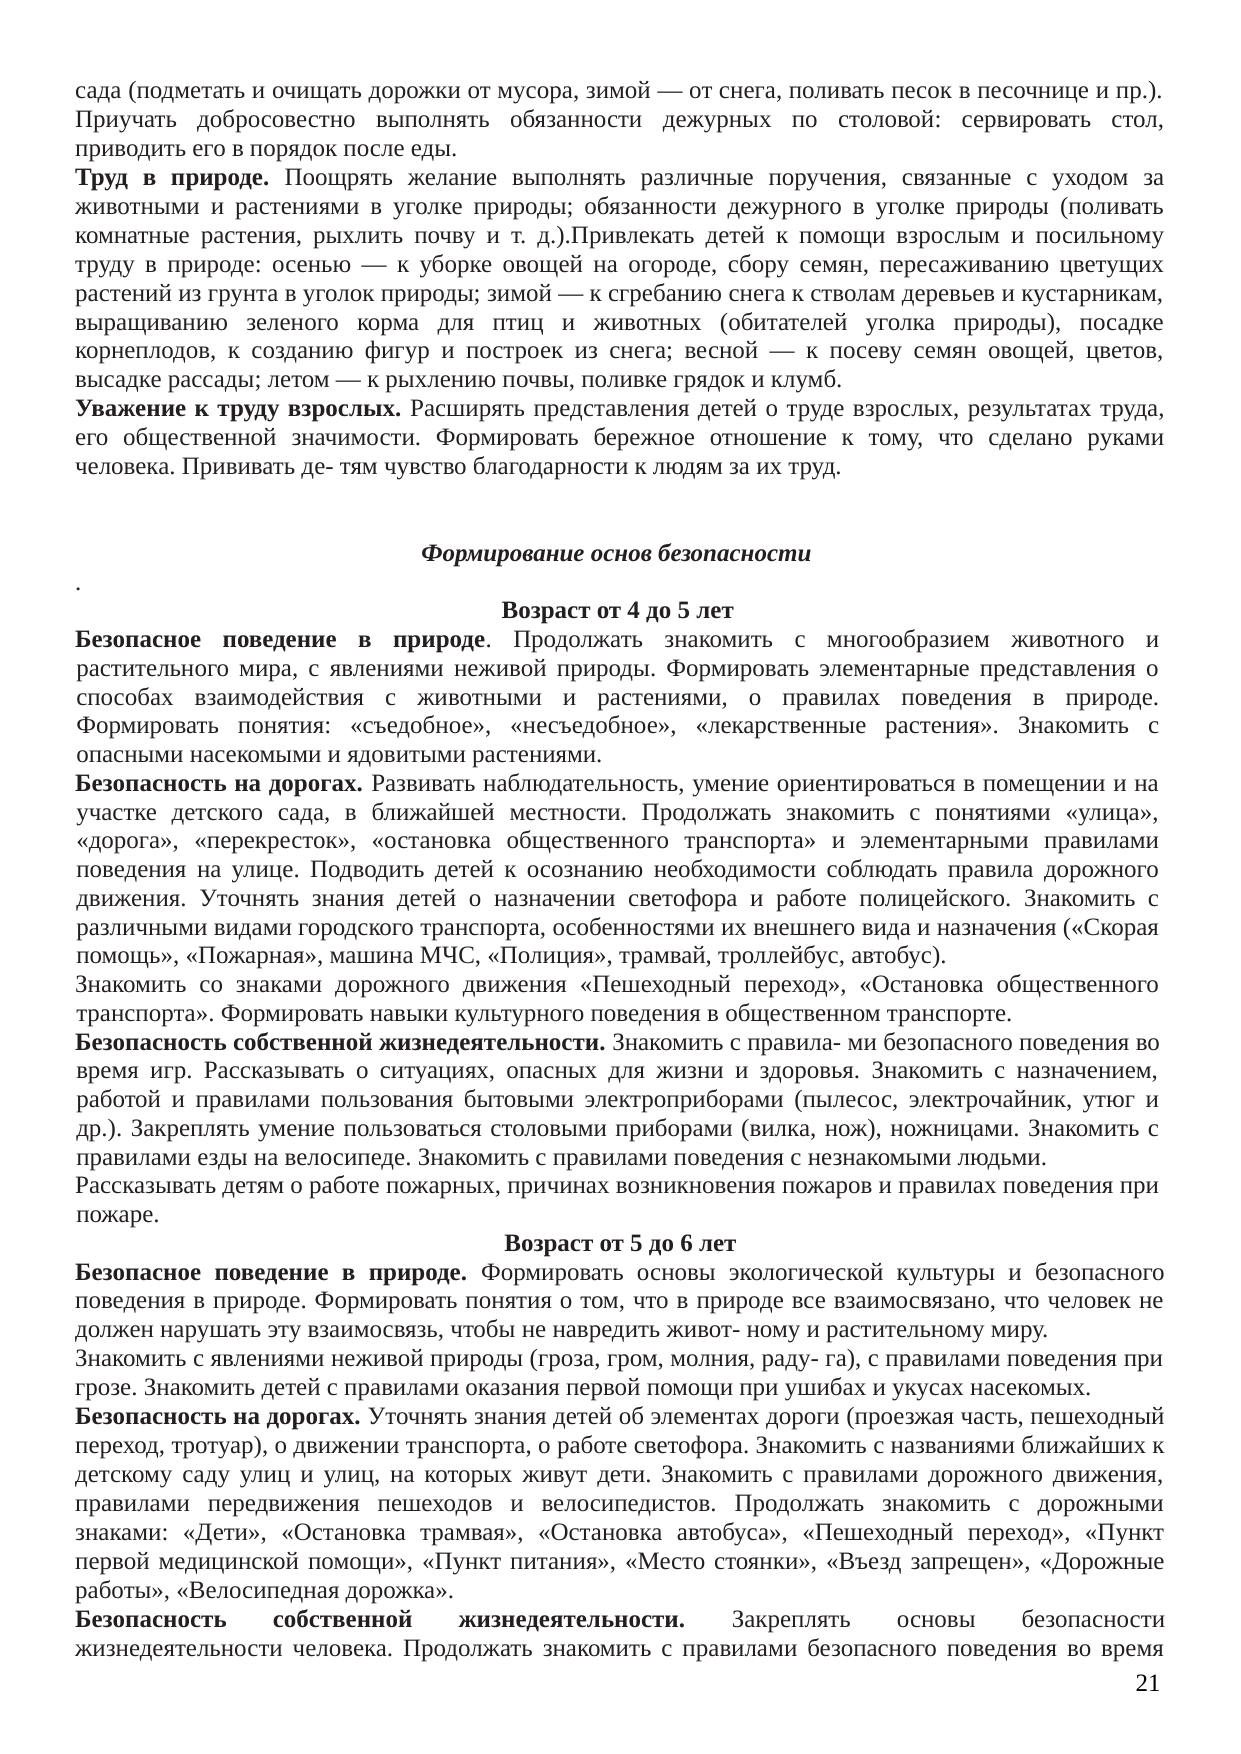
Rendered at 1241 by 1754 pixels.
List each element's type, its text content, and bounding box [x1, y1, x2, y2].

text Возраст от 4 до 5 лет [75, 595, 1160, 624]
text сада (подметать и очищать дорожки от мусора, зимой — от снега, поливать песок в песочнице и пр.). Приучать добросовестно выполнять обязанности дежурных по столовой: сервировать стол, приводить его в порядок после еды. [75, 75, 1165, 162]
text Возраст от 5 до 6 лет [75, 1228, 1165, 1257]
text Безопасность собственной жизнедеятельности. Знакомить с правила- ми безопасного поведения во время игр. Рассказывать о ситуациях, опасных для жизни и здоровья. Знакомить с назначением, работой и правилами пользования бытовыми электроприборами (пылесос, электрочайник, утюг и др.). Закреплять умение пользоваться столовыми приборами (вилка, нож), ножницами. Знакомить с правилами езды на велосипеде. Знакомить с правилами поведения с незнакомыми людьми. [75, 1027, 1160, 1170]
text Безопасное поведение в природе. Формировать основы экологической культуры и безопасного поведения в природе. Формировать понятия о том, что в природе все взаимосвязано, что человек не должен нарушать эту взаимосвязь, чтобы не навредить живот- ному и растительному миру. [75, 1257, 1165, 1343]
text Труд в природе. Поощрять желание выполнять различные поручения, связанные с уходом за животными и растениями в уголке природы; обязанности дежурного в уголке природы (поливать комнатные растения, рыхлить почву и т. д.).Привлекать детей к помощи взрослым и посильному труду в природе: осенью — к уборке овощей на огороде, сбору семян, пересаживанию цветущих растений из грунта в уголок природы; зимой — к сгребанию снега к стволам деревьев и кустарникам, выращиванию зеленого корма для птиц и животных (обитателей уголка природы), посадке корнеплодов, к созданию фигур и построек из снега; весной — к посеву семян овощей, цветов, высадке рассады; летом — к рыхлению почвы, поливке грядок и клумб. [75, 162, 1165, 393]
text Рассказывать детям о работе пожарных, причинах возникновения пожаров и правилах поведения при пожаре. [75, 1170, 1160, 1228]
text . [75, 567, 1160, 595]
text Формирование основ безопасности [75, 538, 1160, 567]
text Безопасное поведение в природе. Продолжать знакомить с многообразием животного и растительного мира, с явлениями неживой природы. Формировать элементарные представления о способах взаимодействия с животными и растениями, о правилах поведения в природе. Формировать понятия: «съедобное», «несъедобное», «лекарственные растения». Знакомить с опасными насекомыми и ядовитыми растениями. [75, 624, 1160, 768]
text Знакомить с явлениями неживой природы (гроза, гром, молния, раду- га), с правилами поведения при грозе. Знакомить детей с правилами оказания первой помощи при ушибах и укусах насекомых. [75, 1343, 1165, 1401]
text Безопасность на дорогах. Уточнять знания детей об элементах дороги (проезжая часть, пешеходный переход, тротуар), о движении транспорта, о работе светофора. Знакомить с названиями ближайших к детскому саду улиц и улиц, на которых живут дети. Знакомить с правилами дорожного движения, правилами передвижения пешеходов и велосипедистов. Продолжать знакомить с дорожными знаками: «Дети», «Остановка трамвая», «Остановка автобуса», «Пешеходный переход», «Пункт первой медицинской помощи», «Пункт питания», «Место стоянки», «Въезд запрещен», «Дорожные работы», «Велосипедная дорожка». [75, 1401, 1165, 1604]
text Безопасность на дорогах. Развивать наблюдательность, умение ориентироваться в помещении и на участке детского сада, в ближайшей местности. Продолжать знакомить с понятиями «улица», «дорога», «перекресток», «остановка общественного транспорта» и элементарными правилами поведения на улице. Подводить детей к осознанию необходимости соблюдать правила дорожного движения. Уточнять знания детей о назначении светофора и работе полицейского. Знакомить с различными видами городского транспорта, особенностями их внешнего вида и назначения («Скорая помощь», «Пожарная», машина МЧС, «Полиция», трамвай, троллейбус, автобус). [75, 768, 1160, 969]
text Безопасность собственной жизнедеятельности. Закреплять основы безопасности жизнедеятельности человека. Продолжать знакомить с правилами безопасного поведения во время [75, 1604, 1165, 1662]
text Знакомить со знаками дорожного движения «Пешеходный переход», «Остановка общественного транспорта». Формировать навыки культурного поведения в общественном транспорте. [75, 969, 1160, 1027]
text Уважение к труду взрослых. Расширять представления детей о труде взрослых, результатах труда, его общественной значимости. Формировать бережное отношение к тому, что сделано руками человека. Прививать де- тям чувство благодарности к людям за их труд. [75, 393, 1165, 480]
